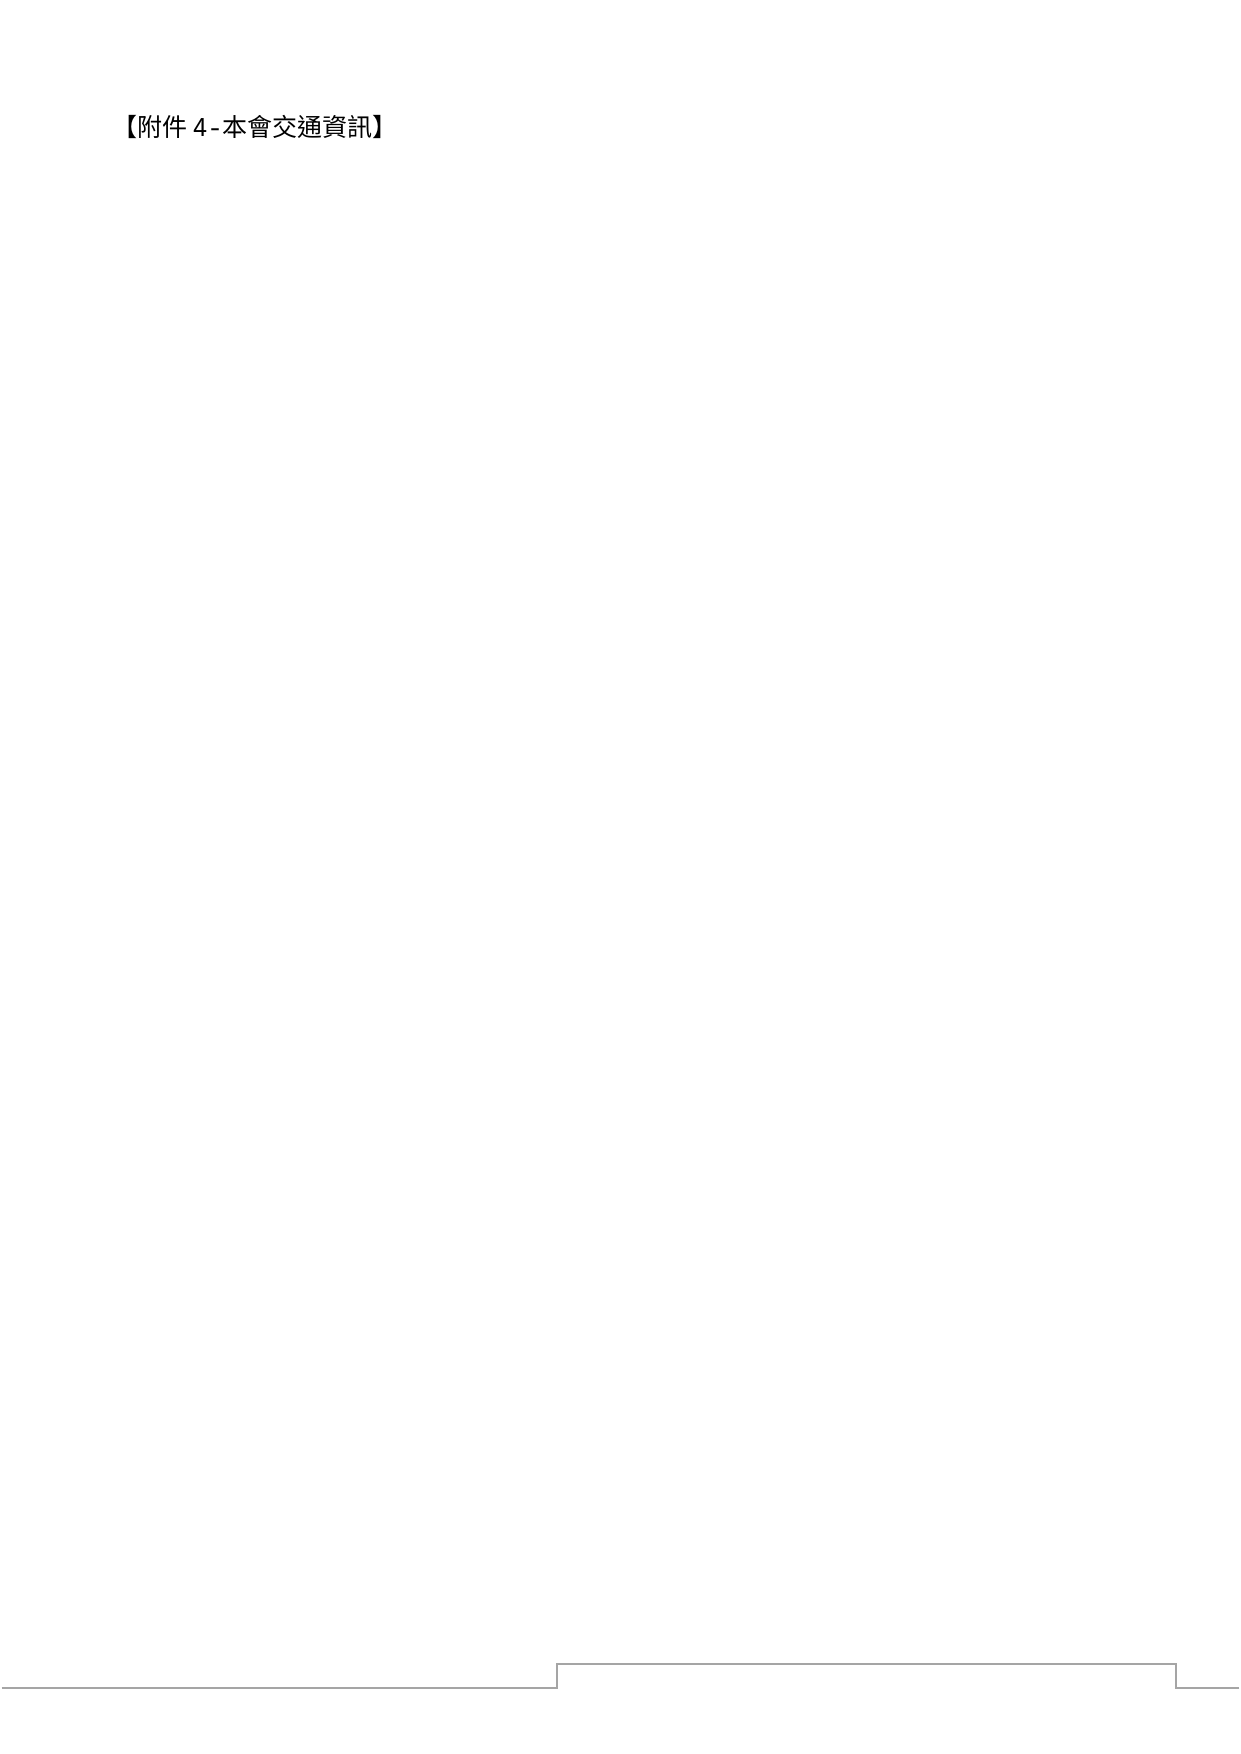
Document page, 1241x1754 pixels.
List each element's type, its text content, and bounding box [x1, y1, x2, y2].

text 【附件4-本會交通資訊】 [112, 96, 1128, 146]
